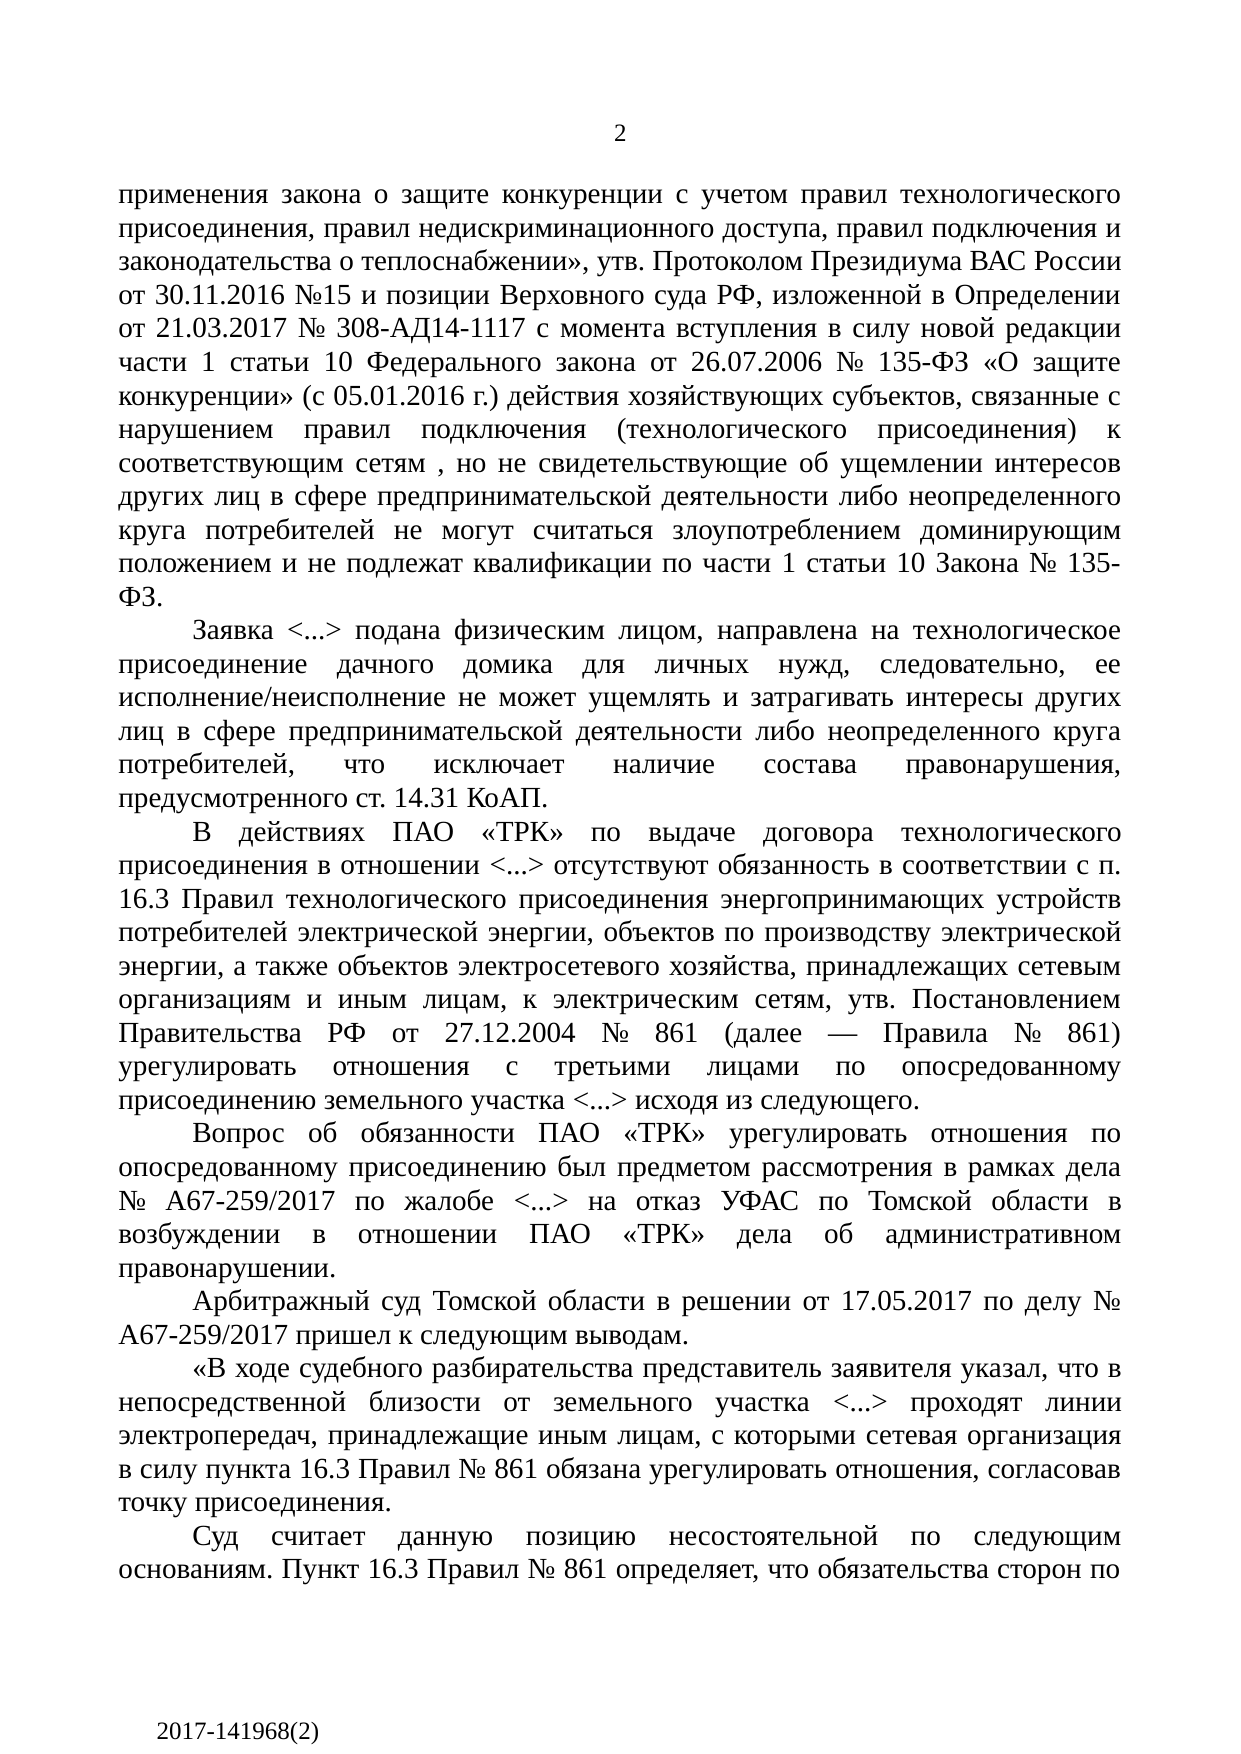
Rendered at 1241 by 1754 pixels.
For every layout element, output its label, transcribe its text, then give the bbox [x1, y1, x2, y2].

text В действиях ПАО «ТРК» по выдаче договора технологического присоединения в отношении <...> отсутствуют обязанность в соответствии с п. 16.3 Правил технологического присоединения энергопринимающих устройств потребителей электрической энергии, объектов по производству электрической энергии, а также объектов электросетевого хозяйства, принадлежащих сетевым организациям и иным лицам, к электрическим сетям, утв. Постановлением Правительства РФ от 27.12.2004 № 861 (далее — Правила № 861) урегулировать отношения с третьими лицами по опосредованному присоединению земельного участка <...> исходя из следующего. [118, 814, 1122, 1116]
text Арбитражный суд Томской области в решении от 17.05.2017 по делу № А67-259/2017 пришел к следующим выводам. [118, 1283, 1122, 1350]
text Суд считает данную позицию несостоятельной по следующим основаниям. Пункт 16.3 Правил № 861 определяет, что обязательства сторон по [118, 1518, 1122, 1585]
text применения закона о защите конкуренции с учетом правил технологического присоединения, правил недискриминационного доступа, правил подключения и законодательства о теплоснабжении», утв. Протоколом Президиума ВАС России от 30.11.2016 №15 и позиции Верховного суда РФ, изложенной в Определении от 21.03.2017 № 308-АД14-1117 с момента вступления в силу новой редакции части 1 статьи 10 Федерального закона от 26.07.2006 № 135-ФЗ «О защите конкуренции» (с 05.01.2016 г.) действия хозяйствующих субъектов, связанные с нарушением правил подключения (технологического присоединения) к соответствующим сетям , но не свидетельствующие об ущемлении интересов других лиц в сфере предпринимательской деятельности либо неопределенного круга потребителей не могут считаться злоупотреблением доминирующим положением и не подлежат квалификации по части 1 статьи 10 Закона № 135-ФЗ. [118, 176, 1122, 612]
text Заявка <...> подана физическим лицом, направлена на технологическое присоединение дачного домика для личных нужд, следовательно, ее исполнение/неисполнение не может ущемлять и затрагивать интересы других лиц в сфере предпринимательской деятельности либо неопределенного круга потребителей, что исключает наличие состава правонарушения, предусмотренного ст. 14.31 КоАП. [118, 612, 1122, 814]
text «В ходе судебного разбирательства представитель заявителя указал, что в непосредственной близости от земельного участка <...> проходят линии электропередач, принадлежащие иным лицам, с которыми сетевая организация в силу пункта 16.3 Правил № 861 обязана урегулировать отношения, согласовав точку присоединения. [118, 1350, 1122, 1518]
text Вопрос об обязанности ПАО «ТРК» урегулировать отношения по опосредованному присоединению был предметом рассмотрения в рамках дела № А67-259/2017 по жалобе <...> на отказ УФАС по Томской области в возбуждении в отношении ПАО «ТРК» дела об административном правонарушении. [118, 1116, 1122, 1283]
